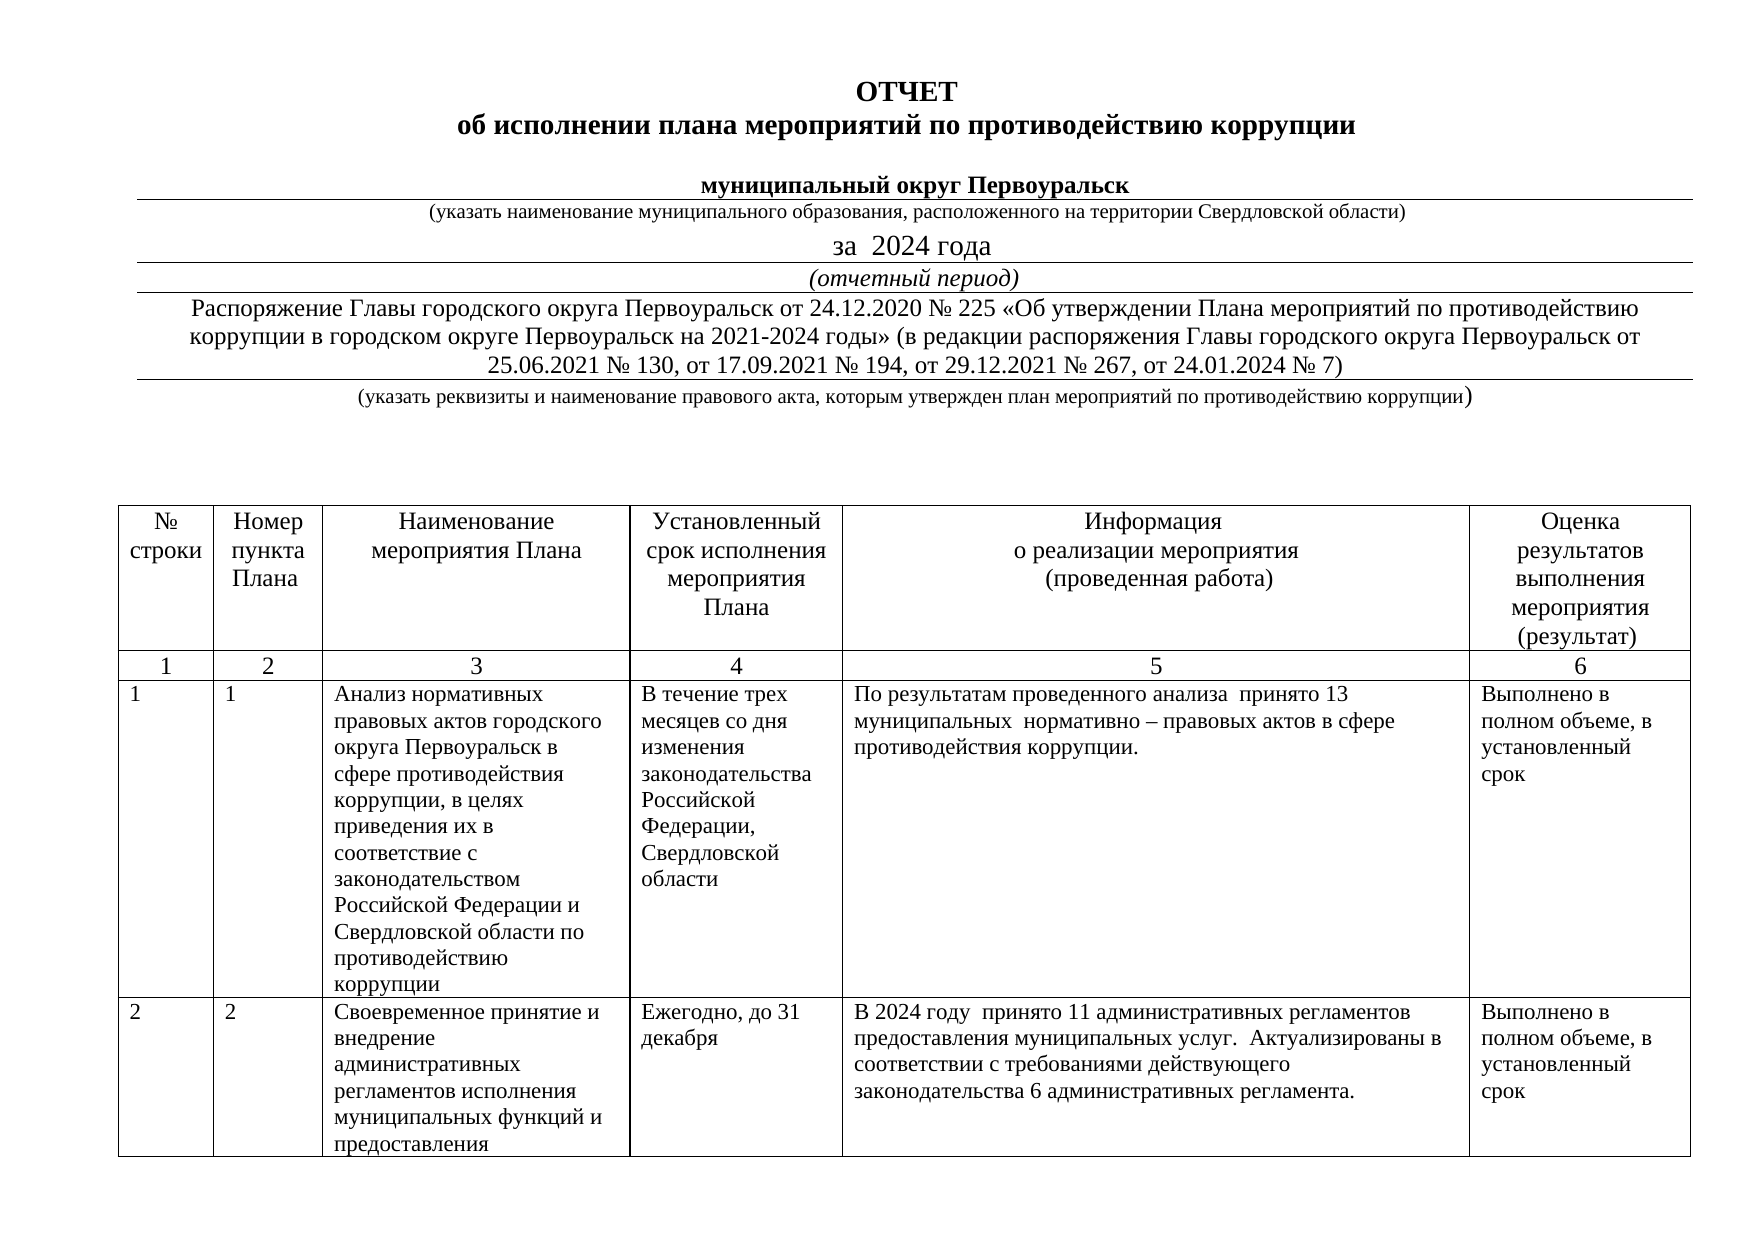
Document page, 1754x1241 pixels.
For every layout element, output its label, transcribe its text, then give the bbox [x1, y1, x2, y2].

table_cell 2 [214, 651, 322, 679]
table_cell [1691, 997, 1696, 1156]
table_cell [118, 228, 137, 262]
table_cell 2 [214, 998, 322, 1156]
table_cell 1 [214, 681, 322, 997]
table_cell Оценка результатов выполнения мероприятия (результат) [1470, 506, 1690, 650]
table_cell Установленный срок исполнения мероприятия Плана [631, 506, 842, 650]
table_cell 2 [119, 998, 213, 1156]
table_cell Информация о реализации мероприятия (проведенная работа) [843, 506, 1469, 650]
table_cell Своевременное принятие и внедрение административных регламентов исполнения муниципальных функций и предоставления [323, 998, 629, 1156]
table_cell В течение трех месяцев со дня изменения законодательства Российской Федерации, Свердловской области [631, 681, 842, 997]
table_cell [1691, 650, 1696, 679]
table_cell № строки [119, 506, 213, 650]
table_cell Анализ нормативных правовых актов городского округа Первоуральск в сфере противодействия коррупции, в целях приведения их в соответствие с законодательством Российской Федерации и Свердловской области по противодействию коррупции [323, 681, 629, 997]
table_header муниципальный округ Первоуральск [137, 170, 1693, 198]
table_cell (отчетный период) [137, 263, 1693, 292]
table_cell [118, 292, 137, 379]
table_cell Распоряжение Главы городского округа Первоуральск от 24.12.2020 № 225 «Об утверждении Плана мероприятий по противодействию коррупции в городском округе Первоуральск на 2021-2024 годы» (в редакции распоряжения Главы городского округа Первоуральск от 25.06.2021 № 130, от 17.09.2021 № 194, от 29.12.2021 № 267, от 24.01.2024 № 7) [137, 293, 1693, 379]
table_cell (указать наименование муниципального образования, расположенного на территории Свердловской области) [137, 200, 1693, 228]
table_cell Выполнено в полном объеме, в установленный срок [1470, 681, 1690, 997]
table_cell [1691, 680, 1696, 997]
table_cell 1 [119, 651, 213, 679]
table_cell 6 [1470, 651, 1690, 679]
table_cell Наименование мероприятия Плана [323, 506, 629, 650]
table_header [118, 170, 137, 198]
table_cell [118, 379, 137, 505]
title об исполнении плана мероприятий по противодействию коррупции [118, 107, 1695, 141]
table_cell Номер пункта Плана [214, 506, 322, 650]
table_cell [1691, 505, 1696, 650]
table_cell По результатам проведенного анализа принято 13 муниципальных нормативно – правовых актов в сфере противодействия коррупции. [843, 681, 1469, 997]
table_cell 1 [119, 681, 213, 997]
table_cell [118, 199, 137, 228]
table_cell В 2024 году принято 11 административных регламентов предоставления муниципальных услуг. Актуализированы в соответствии с требованиями действующего законодательства 6 административных регламента. [843, 998, 1469, 1156]
table_cell Ежегодно, до 31 декабря [631, 998, 842, 1156]
table_cell за 2024 года [137, 228, 1693, 262]
table_cell 3 [323, 651, 629, 679]
table_cell 5 [843, 651, 1469, 679]
table_cell [118, 262, 137, 292]
table_cell (указать реквизиты и наименование правового акта, которым утвержден план мероприятий по противодействию коррупции) [137, 380, 1693, 505]
table_cell Выполнено в полном объеме, в установленный срок [1470, 998, 1690, 1156]
text ОТЧЕТ [118, 74, 1695, 107]
table_cell 4 [631, 651, 842, 679]
